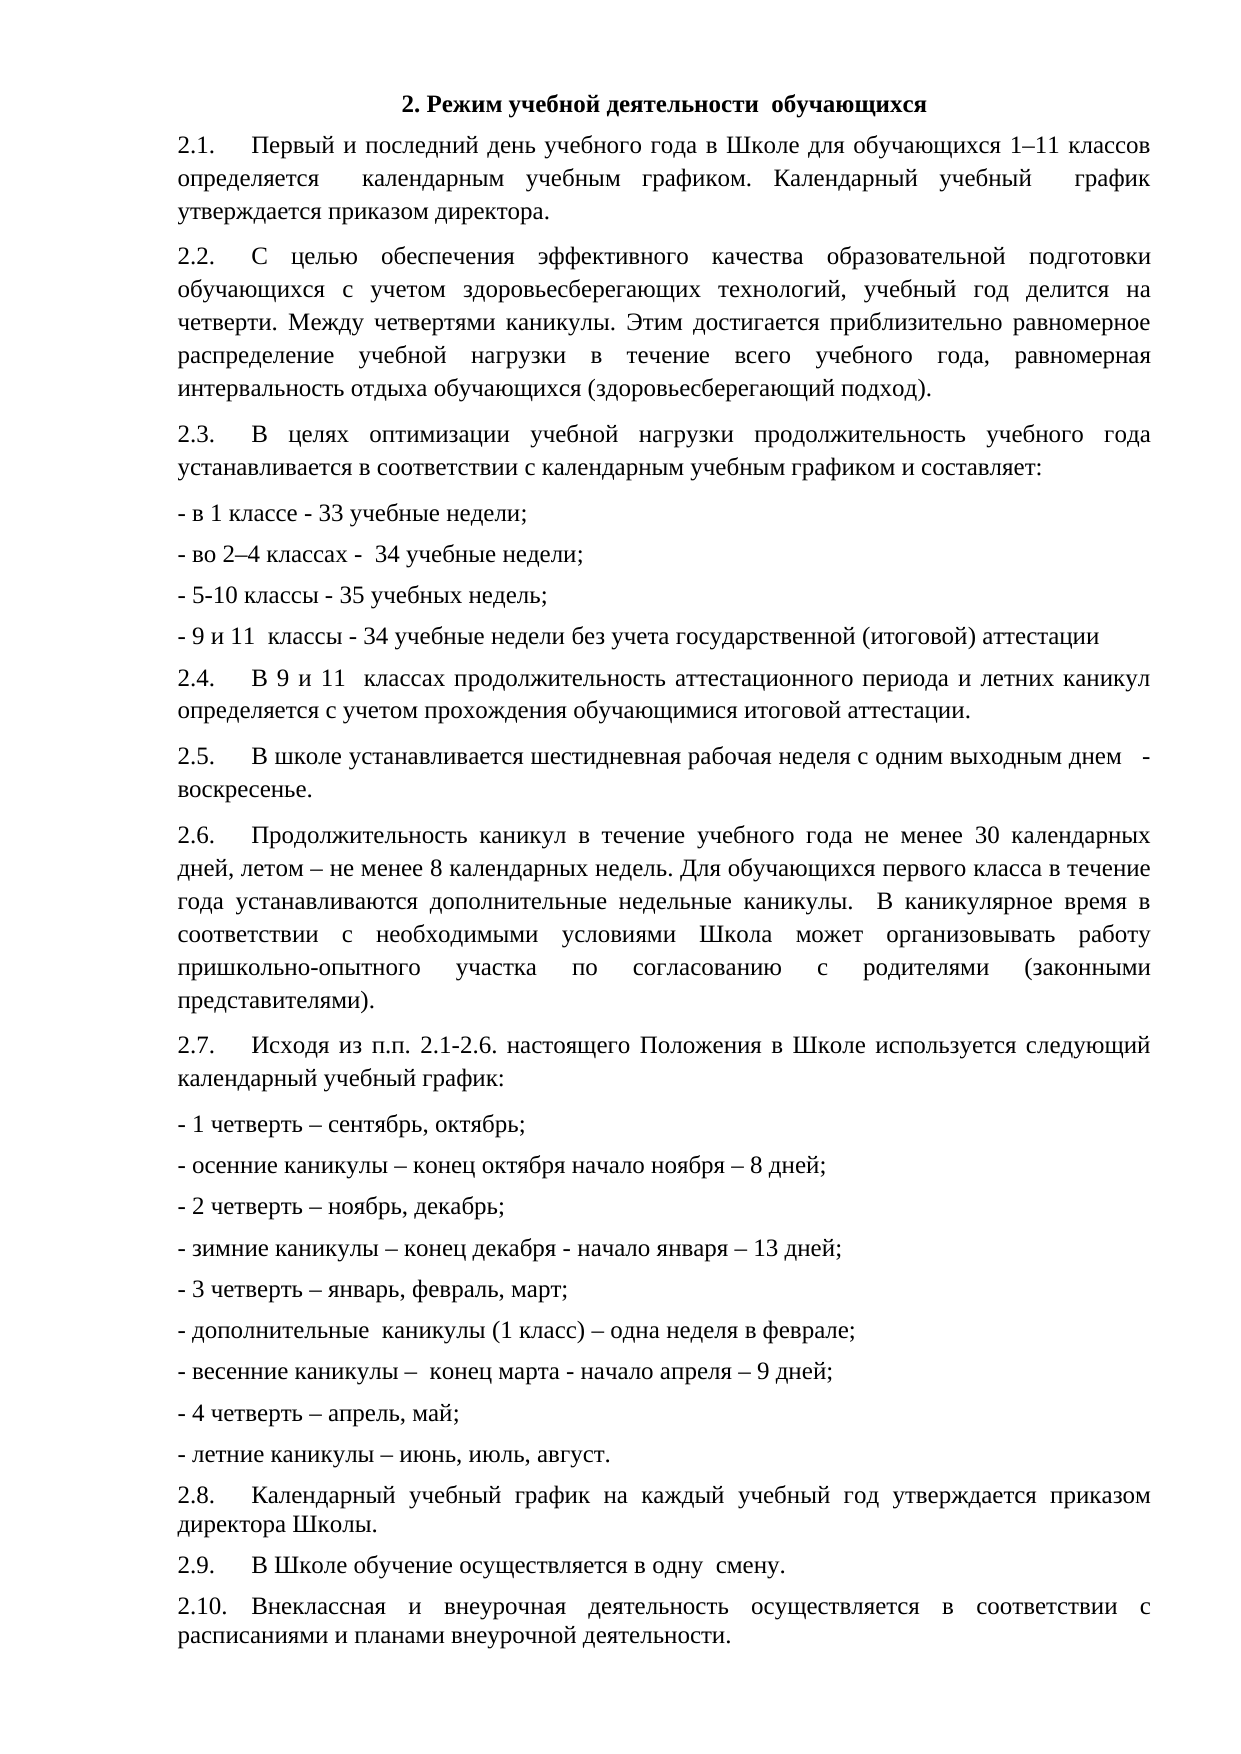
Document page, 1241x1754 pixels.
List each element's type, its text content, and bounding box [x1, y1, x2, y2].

text - весенние каникулы – конец марта - начало апреля – 9 дней; [177, 1356, 1152, 1385]
subtitle В Школе обучение осуществляется в одну смену. [177, 1550, 1152, 1579]
text - 9 и 11 классы - 34 учебные недели без учета государственной (итоговой) аттестации [177, 621, 1152, 650]
text - летние каникулы – июнь, июль, август. [177, 1439, 1152, 1468]
subtitle Внеклассная и внеурочная деятельность осуществляется в соответствии с расписаниями и планами внеурочной деятельности. [177, 1591, 1152, 1649]
text - зимние каникулы – конец декабря - начало января – 13 дней; [177, 1233, 1152, 1261]
text - 4 четверть – апрель, май; [177, 1398, 1152, 1426]
subtitle Исходя из п.п. 2.1-2.6. настоящего Положения в Школе используется следующий календарный учебный график: [177, 1030, 1152, 1092]
text - в 1 классе - 33 учебные недели; [177, 498, 1152, 526]
subtitle Календарный учебный график на каждый учебный год утверждается приказом директора Школы. [177, 1480, 1152, 1538]
subtitle В школе устанавливается шестидневная рабочая неделя с одним выходным днем - воскресенье. [177, 741, 1152, 803]
text - дополнительные каникулы (1 класс) – одна неделя в феврале; [177, 1315, 1152, 1344]
subtitle В целях оптимизации учебной нагрузки продолжительность учебного года устанавливается в соответствии с календарным учебным графиком и составляет: [177, 419, 1152, 481]
subtitle 2. Режим учебной деятельности обучающихся [177, 89, 1152, 117]
text - 3 четверть – январь, февраль, март; [177, 1274, 1152, 1303]
text - осенние каникулы – конец октября начало ноября – 8 дней; [177, 1150, 1152, 1179]
subtitle В 9 и 11 классах продолжительность аттестационного периода и летних каникул определяется с учетом прохождения обучающимися итоговой аттестации. [177, 663, 1152, 724]
subtitle Первый и последний день учебного года в Школе для обучающихся 1–11 классов определяется календарным учебным графиком. Календарный учебный график утверждается приказом директора. [177, 130, 1152, 225]
subtitle Продолжительность каникул в течение учебного года не менее 30 календарных дней, летом – не менее 8 календарных недель. Для обучающихся первого класса в течение года устанавливаются дополнительные недельные каникулы. В каникулярное время в соответствии с необходимыми условиями Школа может организовывать работу пришкольно-опытного участка по согласованию с родителями (законными представителями). [177, 820, 1152, 1013]
text - 5-10 классы - 35 учебных недель; [177, 580, 1152, 609]
text - 1 четверть – сентябрь, октябрь; [177, 1109, 1152, 1138]
subtitle С целью обеспечения эффективного качества образовательной подготовки обучающихся с учетом здоровьесберегающих технологий, учебный год делится на четверти. Между четвертями каникулы. Этим достигается приблизительно равномерное распределение учебной нагрузки в течение всего учебного года, равномерная интервальность отдыха обучающихся (здоровьесберегающий подход). [177, 241, 1152, 402]
text - во 2–4 классах - 34 учебные недели; [177, 539, 1152, 568]
text - 2 четверть – ноябрь, декабрь; [177, 1191, 1152, 1220]
